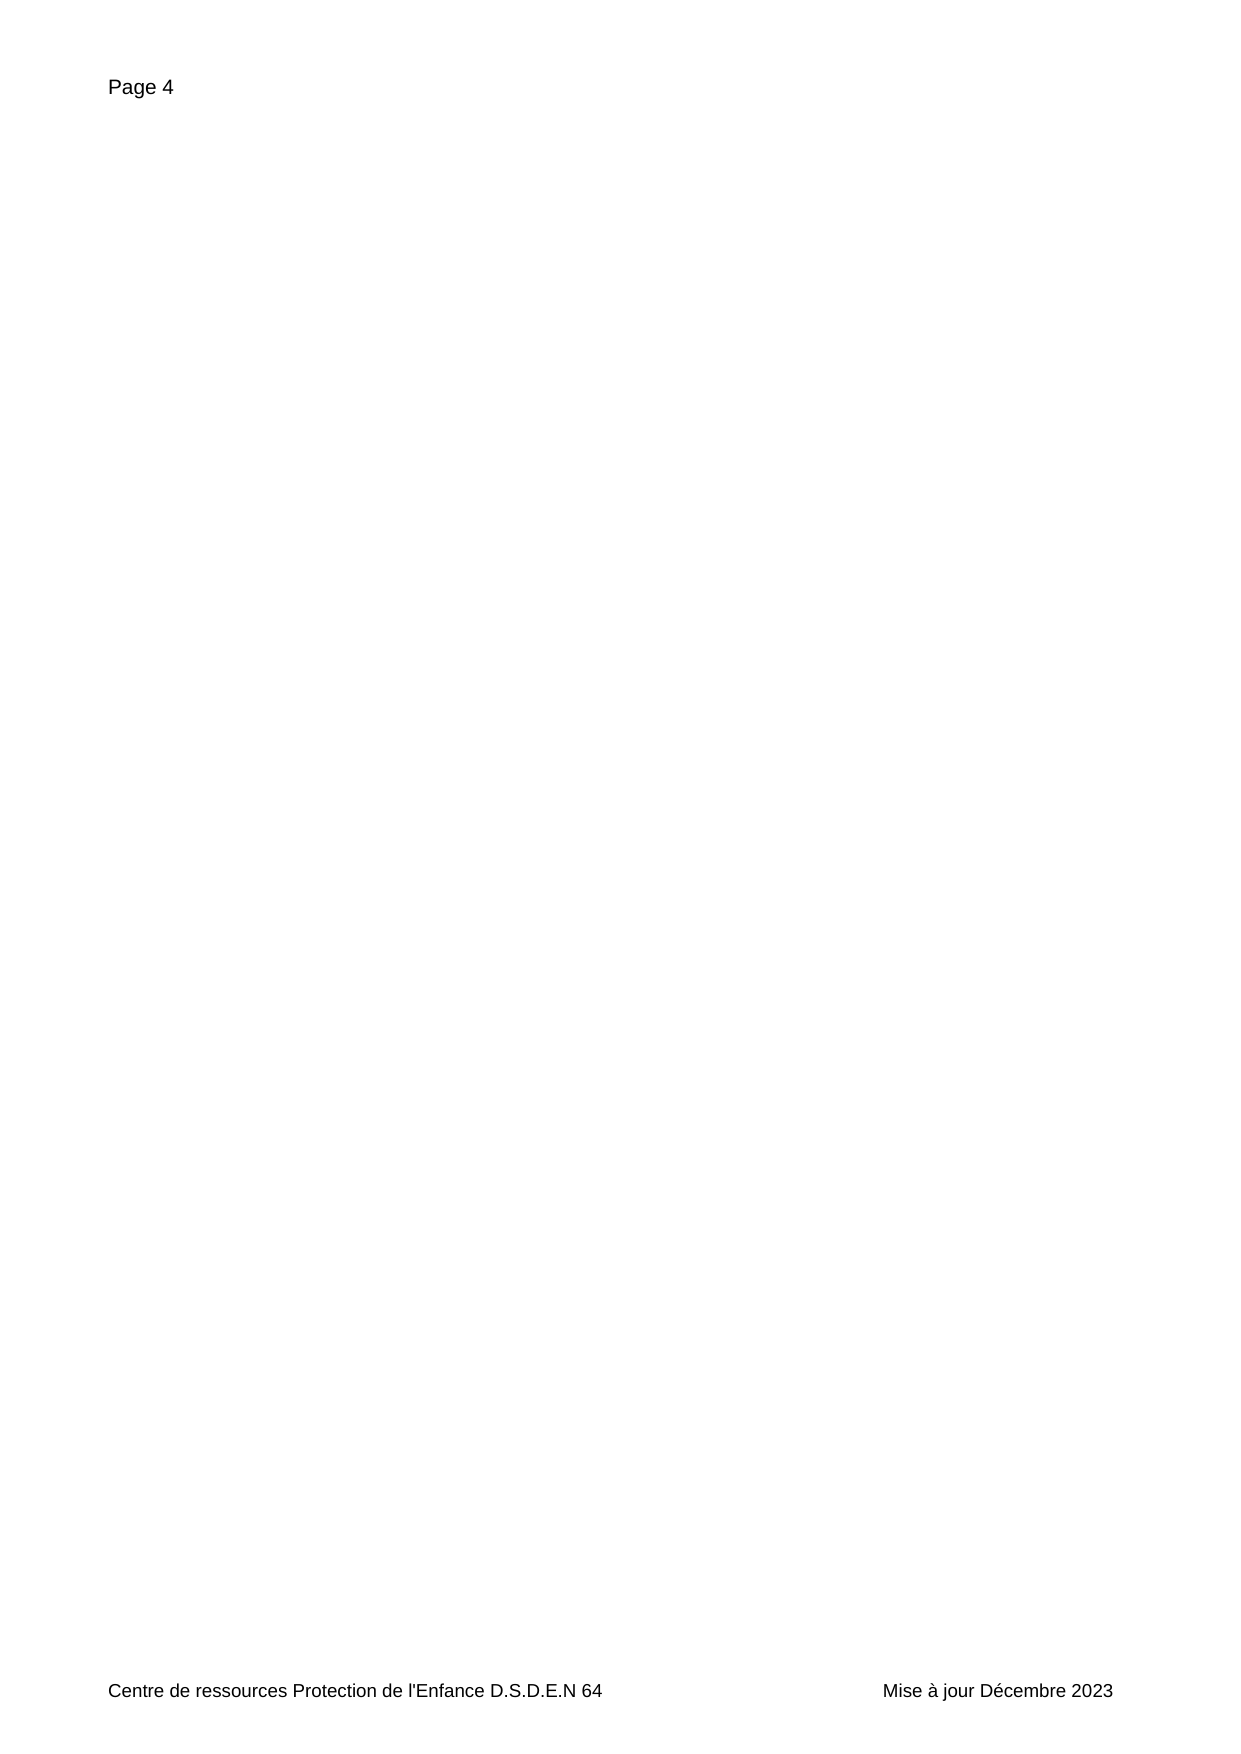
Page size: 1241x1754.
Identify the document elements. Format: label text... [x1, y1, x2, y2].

text Page 4 [108, 75, 1165, 99]
